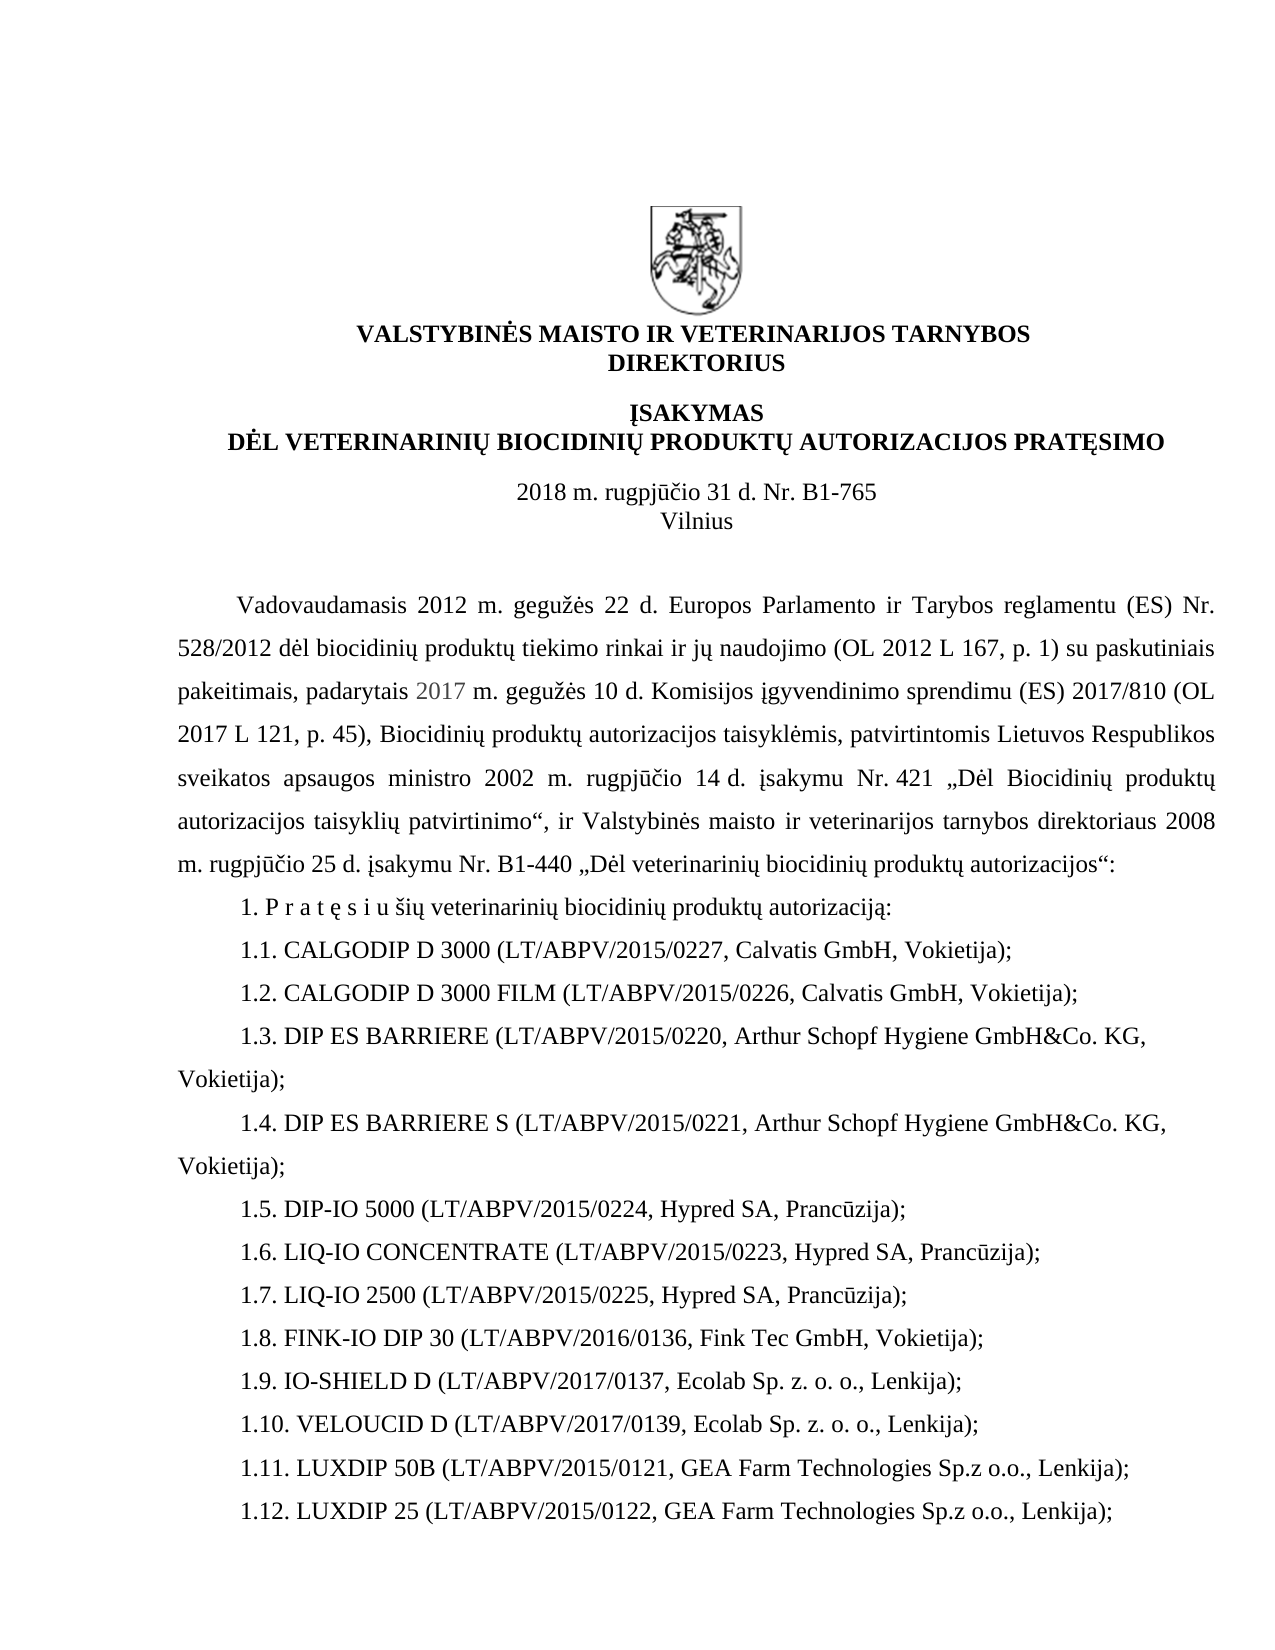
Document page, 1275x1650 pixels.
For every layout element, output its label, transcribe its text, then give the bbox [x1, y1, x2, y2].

text Vadovaudamasis 2012 m. gegužės 22 d. Europos Parlamento ir Tarybos reglamentu (ES) Nr. 528/2012 dėl biocidinių produktų tiekimo rinkai ir jų naudojimo (OL 2012 L 167, p. 1) su paskutiniais pakeitimais, padarytais 2017 m. gegužės 10 d. Komisijos įgyvendinimo sprendimu (ES) 2017/810 (OL 2017 L 121, p. 45), Biocidinių produktų autorizacijos taisyklėmis, patvirtintomis Lietuvos Respublikos sveikatos apsaugos ministro 2002 m. rugpjūčio 14 d. įsakymu Nr. 421 „Dėl Biocidinių produktų autorizacijos taisyklių patvirtinimo“, ir Valstybinės maisto ir veterinarijos tarnybos direktoriaus 2008 m. rugpjūčio 25 d. įsakymu Nr. B1-440 „Dėl veterinarinių biocidinių produktų autorizacijos“: [177, 590, 1216, 878]
text ĮSAKYMAS [177, 398, 1216, 427]
text 1.6. LIQ-IO CONCENTRATE (LT/ABPV/2015/0223, Hypred SA, Prancūzija); [177, 1237, 1216, 1266]
text Vilnius [177, 506, 1216, 534]
text 1.3. DIP ES BARRIERE (LT/ABPV/2015/0220, Arthur Schopf Hygiene GmbH&Co. KG, Vokietija); [177, 1021, 1216, 1093]
text 1.12. LUXDIP 25 (LT/ABPV/2015/0122, GEA Farm Technologies Sp.z o.o., Lenkija); [177, 1496, 1216, 1524]
text 1.11. LUXDIP 50B (LT/ABPV/2015/0121, GEA Farm Technologies Sp.z o.o., Lenkija); [177, 1453, 1216, 1481]
text 1.2. CALGODIP D 3000 FILM (LT/ABPV/2015/0226, Calvatis GmbH, Vokietija); [177, 978, 1216, 1007]
text 1.8. FINK-IO DIP 30 (LT/ABPV/2016/0136, Fink Tec GmbH, Vokietija); [177, 1323, 1216, 1352]
text DĖL VETERINARINIŲ BIOCIDINIŲ PRODUKTŲ AUTORIZACIJOS PRATĘSIMO [177, 427, 1216, 456]
text 1.4. DIP ES BARRIERE S (LT/ABPV/2015/0221, Arthur Schopf Hygiene GmbH&Co. KG, Vokietija); [177, 1108, 1216, 1179]
text 1.7. LIQ-IO 2500 (LT/ABPV/2015/0225, Hypred SA, Prancūzija); [177, 1280, 1216, 1309]
text 1.10. VELOUCID D (LT/ABPV/2017/0139, Ecolab Sp. z. o. o., Lenkija); [177, 1409, 1216, 1438]
text 1. P r a t ę s i u šių veterinarinių biocidinių produktų autorizaciją: [177, 892, 1216, 921]
text 1.9. IO-SHIELD D (LT/ABPV/2017/0137, Ecolab Sp. z. o. o., Lenkija); [177, 1366, 1216, 1395]
text 1.1. CALGODIP D 3000 (LT/ABPV/2015/0227, Calvatis GmbH, Vokietija); [177, 935, 1216, 964]
text DIREKTORIUS [177, 348, 1216, 376]
text 2018 m. rugpjūčio 31 d. Nr. B1-765 [177, 477, 1216, 506]
text VALSTYBINĖS MAISTO IR VETERINARIJOS TARNYBOS [177, 319, 1216, 348]
text 1.5. DIP-IO 5000 (LT/ABPV/2015/0224, Hypred SA, Prancūzija); [177, 1194, 1216, 1223]
